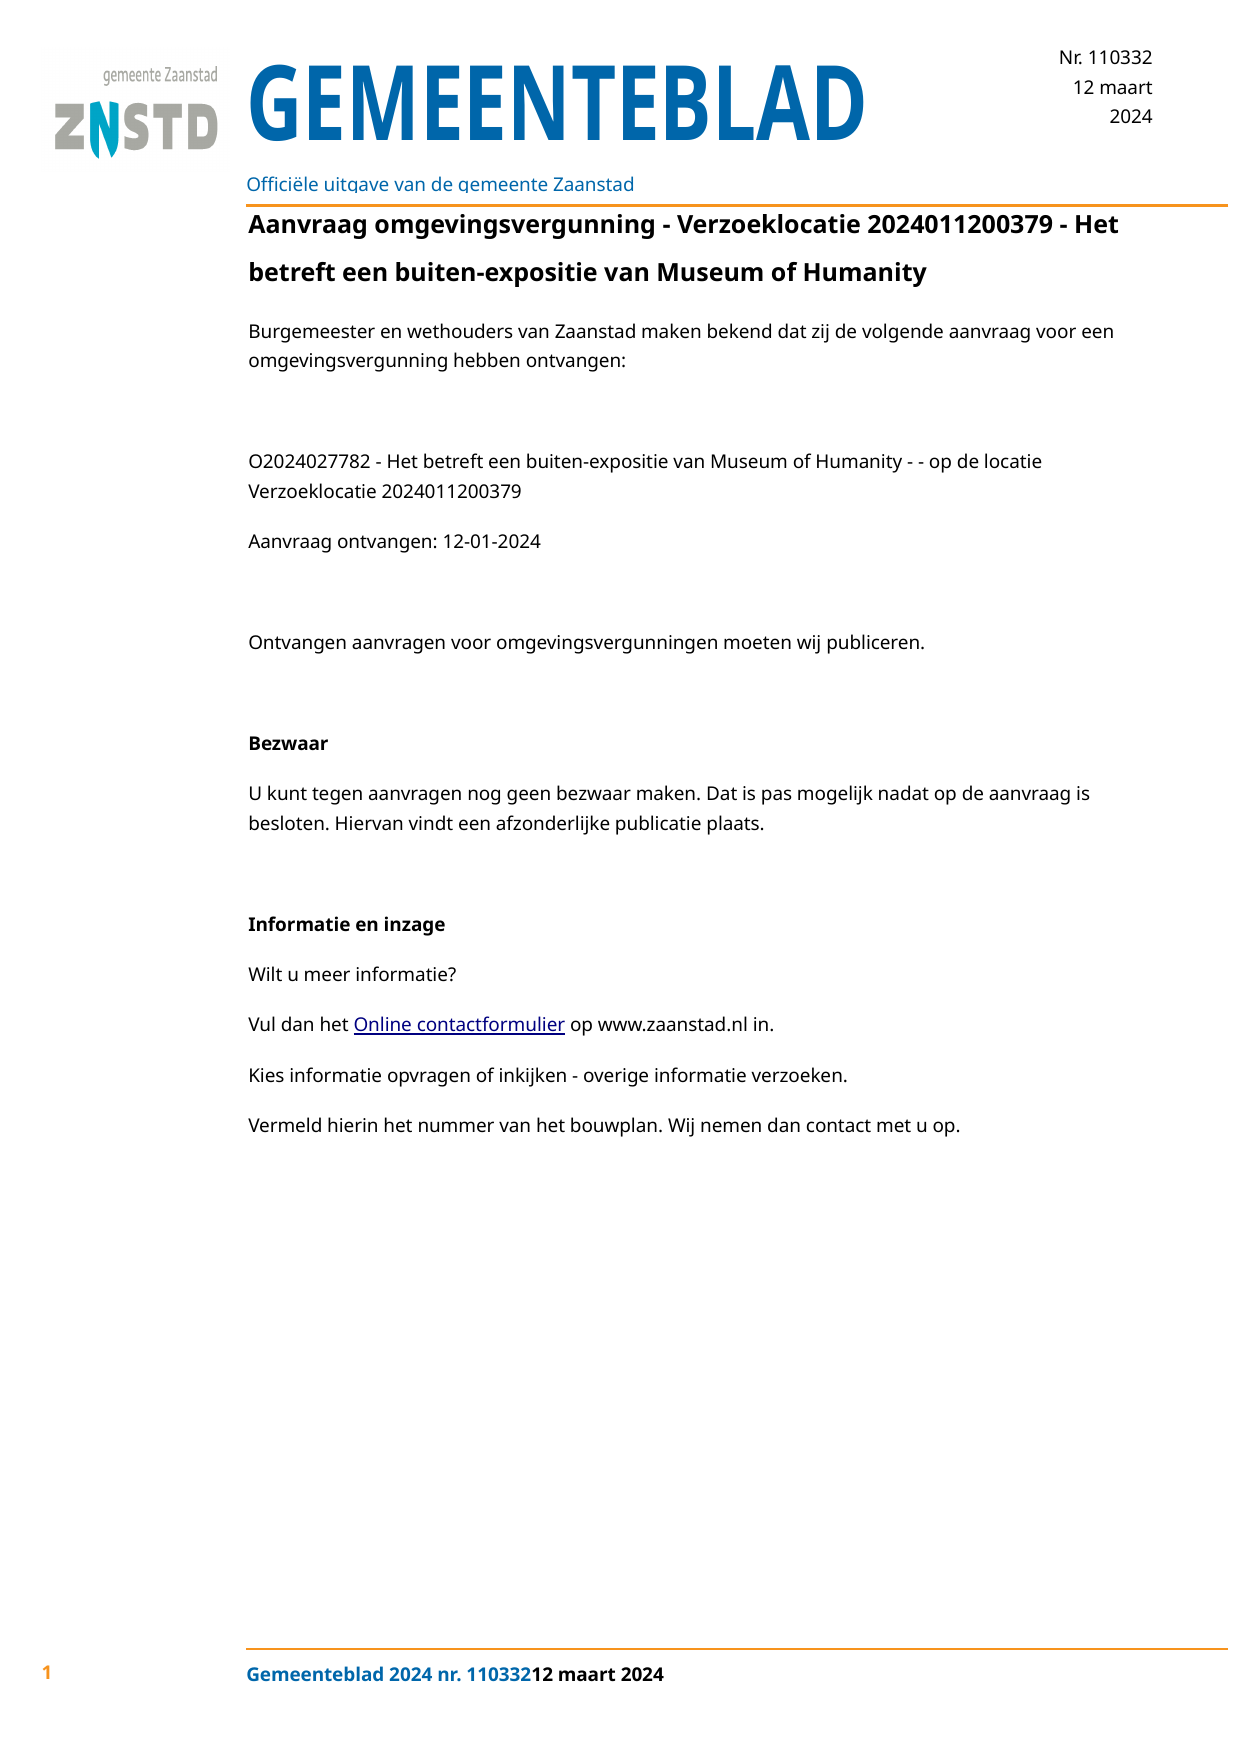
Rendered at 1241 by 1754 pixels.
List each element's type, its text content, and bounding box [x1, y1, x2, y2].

text Vermeld hierin het nummer van het bouwplan. Wij nemen dan contact met u op. [248, 1112, 1152, 1138]
picture [41, 47, 231, 172]
text Informatie en inzage [248, 911, 1152, 937]
text Wilt u meer informatie? [248, 961, 1152, 987]
text Bezwaar [248, 730, 1152, 756]
text U kunt tegen aanvragen nog geen bezwaar maken. Dat is pas mogelijk nadat op de aanvraag is besloten. Hiervan vindt een afzonderlijke publicatie plaats. [248, 780, 1152, 836]
text Vul dan het Online contactformulier op www.zaanstad.nl in. [248, 1012, 1152, 1037]
text Aanvraag omgevingsvergunning - Verzoeklocatie 2024011200379 - Het betreft een buiten-expositie van Museum of Humanity [248, 207, 1152, 288]
text O2024027782 - Het betreft een buiten-expositie van Museum of Humanity - - op de locatie Verzoeklocatie 2024011200379 [248, 448, 1152, 504]
text Kies informatie opvragen of inkijken - overige informatie verzoeken. [248, 1062, 1152, 1088]
text Aanvraag ontvangen: 12-01-2024 [248, 528, 1152, 554]
text Burgemeester en wethouders van Zaanstad maken bekend dat zij de volgende aanvraag voor een omgevingsvergunning hebben ontvangen: [248, 318, 1152, 373]
text Ontvangen aanvragen voor omgevingsvergunningen moeten wij publiceren. [248, 629, 1152, 655]
